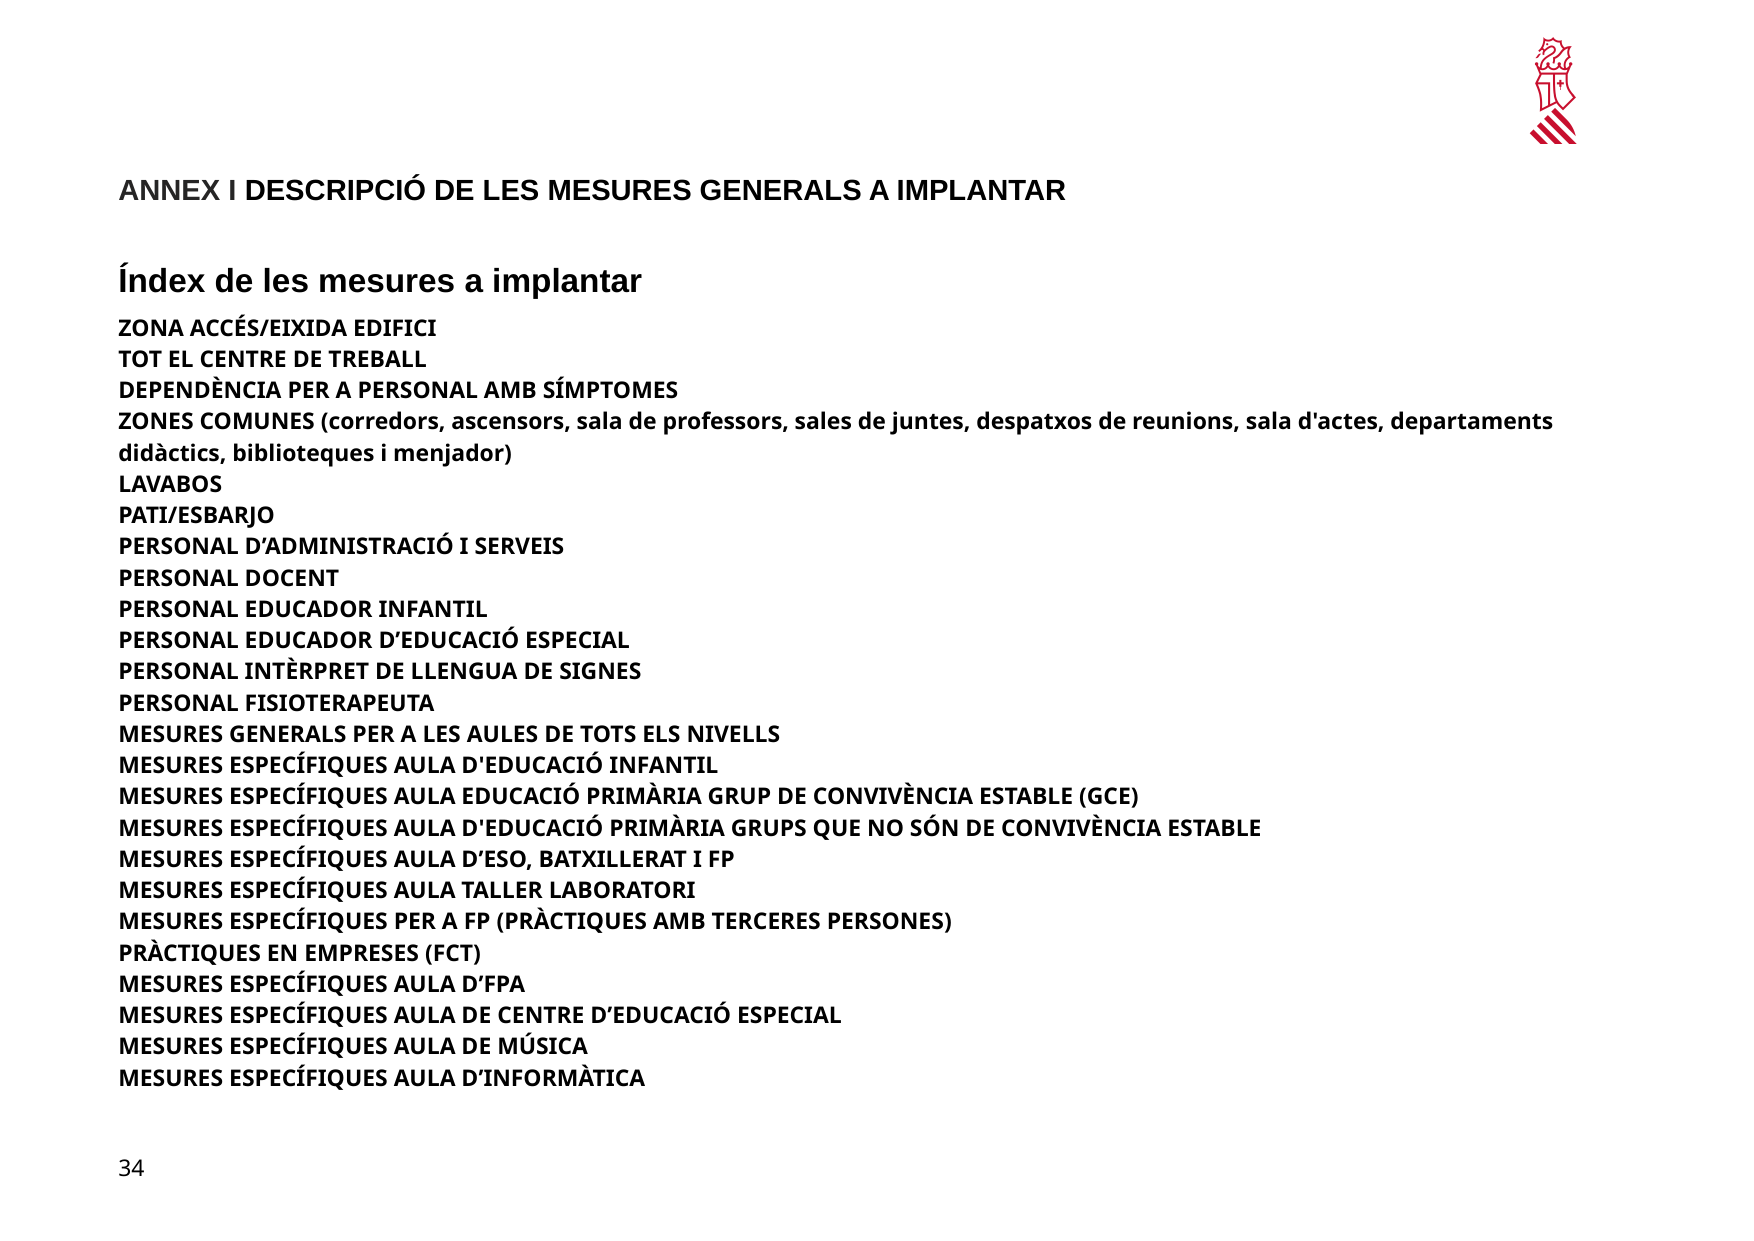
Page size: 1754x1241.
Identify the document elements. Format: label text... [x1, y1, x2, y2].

text PERSONAL INTÈRPRET DE LLENGUA DE SIGNES [118, 655, 1636, 687]
text MESURES GENERALS PER A LES AULES DE TOTS ELS NIVELLS [118, 718, 1636, 749]
text PERSONAL D’ADMINISTRACIÓ I SERVEIS [118, 530, 1636, 562]
text PERSONAL EDUCADOR D’EDUCACIÓ ESPECIAL [118, 624, 1636, 655]
text PERSONAL DOCENT [118, 562, 1636, 593]
text MESURES ESPECÍFIQUES AULA D’INFORMÀTICA [118, 1062, 1636, 1093]
text MESURES ESPECÍFIQUES AULA D’FPA [118, 968, 1636, 999]
text MESURES ESPECÍFIQUES AULA D'EDUCACIÓ INFANTIL [118, 749, 1636, 780]
text ZONA ACCÉS/EIXIDA EDIFICI [118, 312, 1636, 343]
text MESURES ESPECÍFIQUES AULA D’ESO, BATXILLERAT I FP [118, 843, 1636, 874]
text MESURES ESPECÍFIQUES AULA EDUCACIÓ PRIMÀRIA GRUP DE CONVIVÈNCIA ESTABLE (GCE) [118, 780, 1636, 812]
text MESURES ESPECÍFIQUES PER A FP (PRÀCTIQUES AMB TERCERES PERSONES) [118, 905, 1636, 937]
text DEPENDÈNCIA PER A PERSONAL AMB SÍMPTOMES [118, 374, 1636, 405]
text PERSONAL FISIOTERAPEUTA [118, 687, 1636, 718]
text PATI/ESBARJO [118, 499, 1636, 530]
text ZONES COMUNES (corredors, ascensors, sala de professors, sales de juntes, despatxos de reunions, sala d'actes, departaments didàctics, biblioteques i menjador) [118, 405, 1636, 468]
text LAVABOS [118, 468, 1636, 499]
text MESURES ESPECÍFIQUES AULA TALLER LABORATORI [118, 874, 1636, 905]
picture [1529, 37, 1577, 144]
subtitle ANNEX I DESCRIPCIÓ DE LES MESURES GENERALS A IMPLANTAR [118, 173, 1636, 207]
text MESURES ESPECÍFIQUES AULA DE MÚSICA [118, 1030, 1636, 1062]
text MESURES ESPECÍFIQUES AULA D'EDUCACIÓ PRIMÀRIA GRUPS QUE NO SÓN DE CONVIVÈNCIA ESTABLE [118, 812, 1636, 843]
text PERSONAL EDUCADOR INFANTIL [118, 593, 1636, 624]
text PRÀCTIQUES EN EMPRESES (FCT) [118, 937, 1636, 968]
subtitle Índex de les mesures a implantar [118, 261, 1636, 299]
text TOT EL CENTRE DE TREBALL [118, 343, 1636, 374]
text MESURES ESPECÍFIQUES AULA DE CENTRE D’EDUCACIÓ ESPECIAL [118, 999, 1636, 1030]
